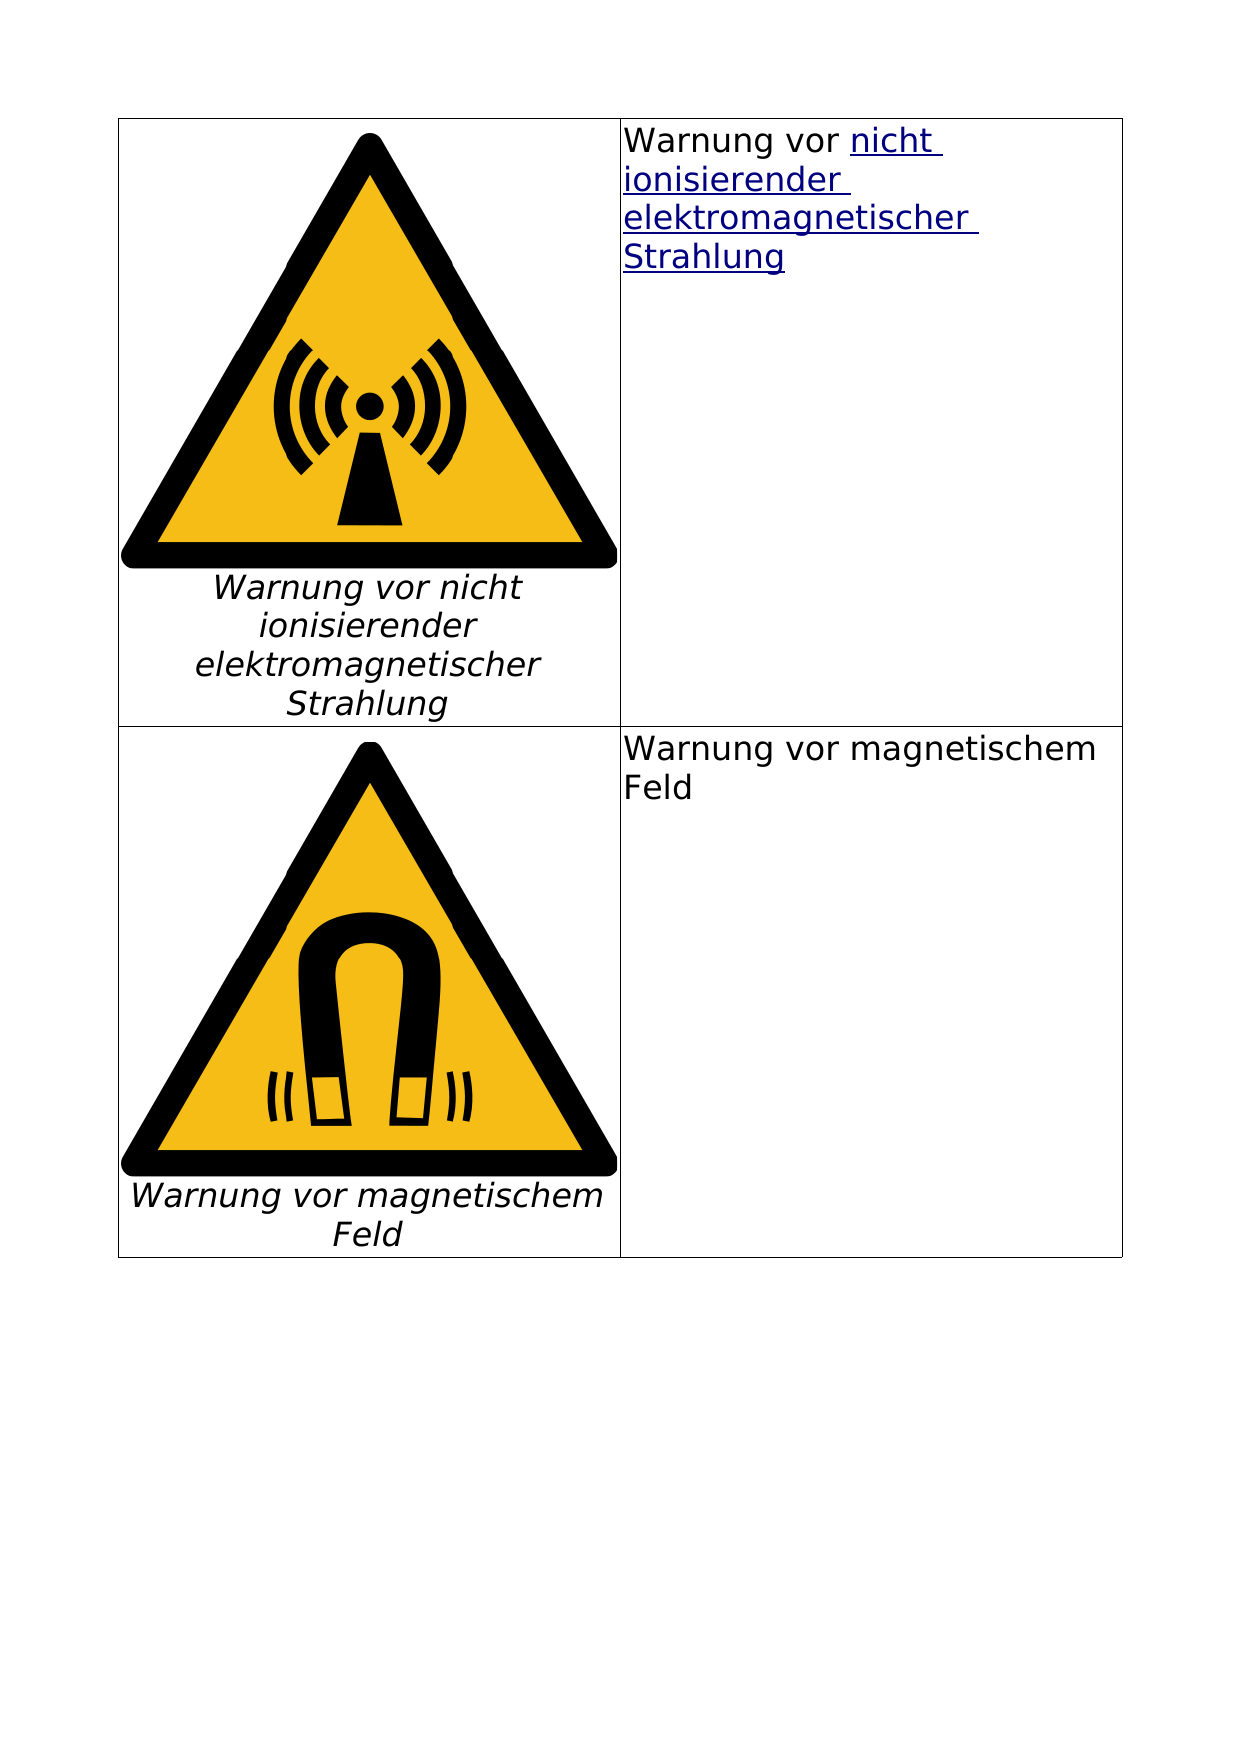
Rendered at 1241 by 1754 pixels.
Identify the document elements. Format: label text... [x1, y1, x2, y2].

table_cell Warnung vor magnetischem Feld [621, 727, 1122, 1257]
table_cell Warnung vor nicht ionisierender elektromagnetischer Strahlung [621, 119, 1122, 726]
table_cell [119, 119, 620, 726]
picture [121, 742, 618, 1177]
table_cell [119, 727, 620, 1257]
picture [121, 133, 618, 569]
